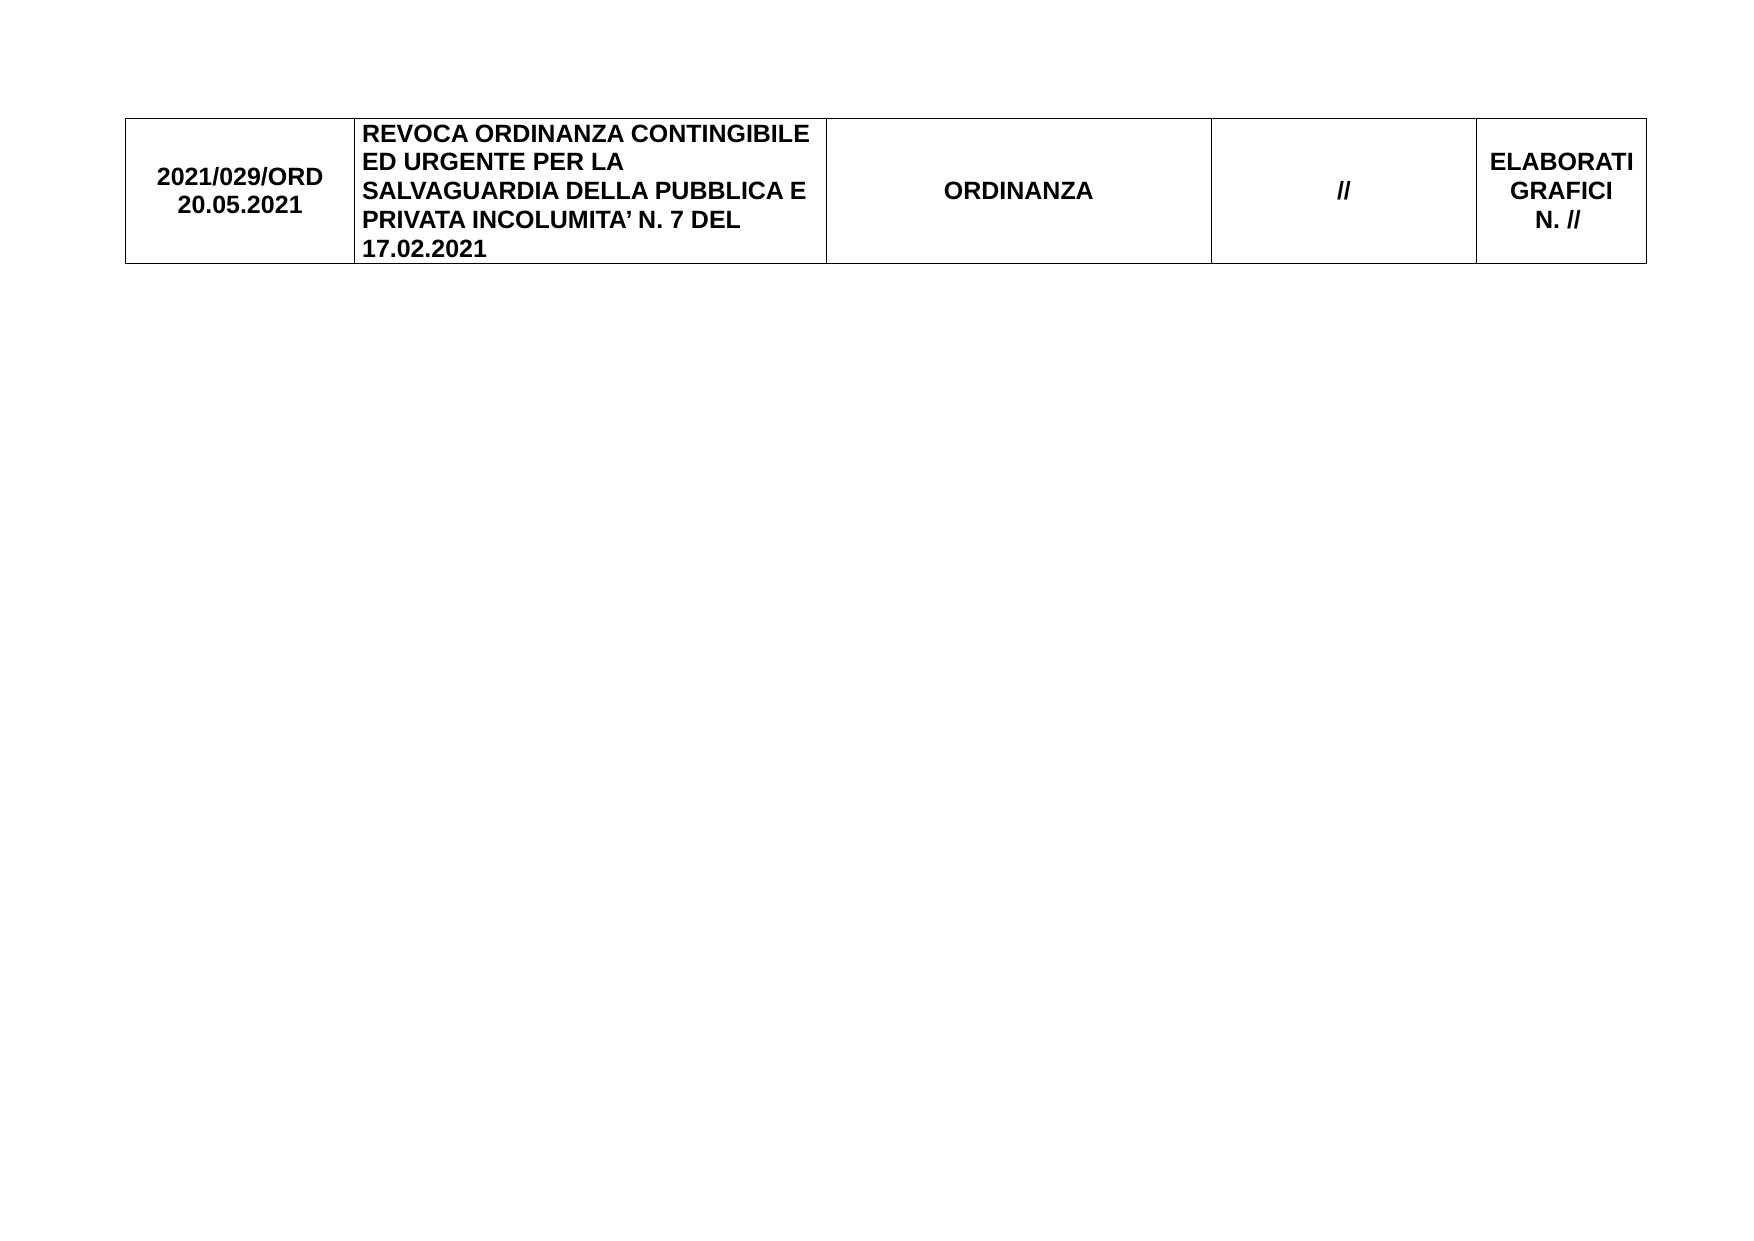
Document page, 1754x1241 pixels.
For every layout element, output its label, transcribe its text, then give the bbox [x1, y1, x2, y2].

table_cell ORDINANZA [827, 119, 1211, 262]
table_cell 2021/029/ORD 20.05.2021 [126, 119, 354, 262]
table_cell REVOCA ORDINANZA CONTINGIBILE ED URGENTE PER LA SALVAGUARDIA DELLA PUBBLICA E PRIVATA INCOLUMITA’ N. 7 DEL 17.02.2021 [355, 119, 826, 262]
table_cell // [1212, 119, 1476, 262]
table_cell ELABORATI GRAFICI N. // [1477, 119, 1646, 262]
